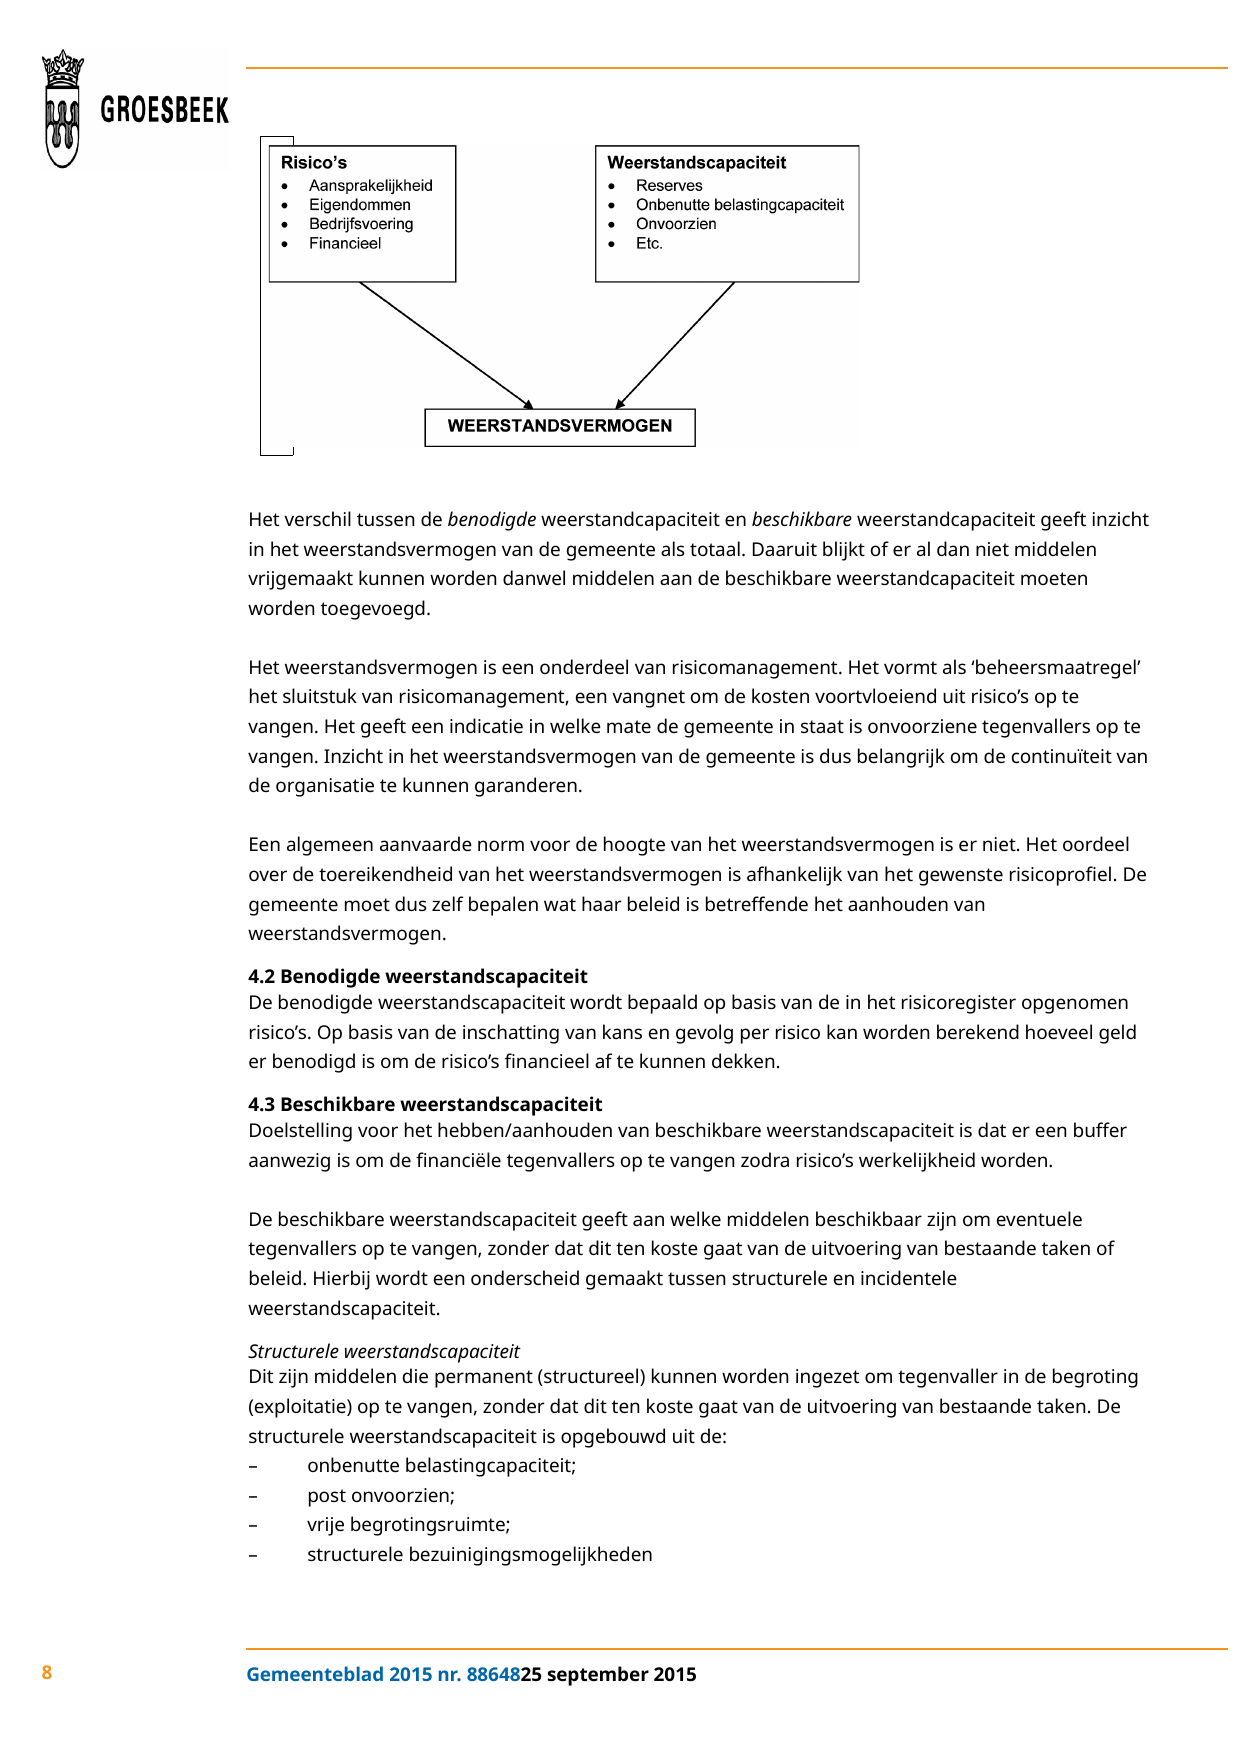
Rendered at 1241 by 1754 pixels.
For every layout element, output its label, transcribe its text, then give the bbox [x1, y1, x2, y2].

text Doelstelling voor het hebben/aanhouden van beschikbare weerstandscapaciteit is dat er een buffer aanwezig is om de financiële tegenvallers op te vangen zodra risico’s werkelijkheid worden. [248, 1117, 1152, 1173]
text De beschikbare weerstandscapaciteit geeft aan welke middelen beschikbaar zijn om eventuele tegenvallers op te vangen, zonder dat dit ten koste gaat van de uitvoering van bestaande taken of beleid. Hierbij wordt een onderscheid gemaakt tussen structurele en incidentele weerstandscapaciteit. [248, 1206, 1152, 1321]
text Dit zijn middelen die permanent (structureel) kunnen worden ingezet om tegenvaller in de begroting (exploitatie) op te vangen, zonder dat dit ten koste gaat van de uitvoering van bestaande taken. De structurele weerstandscapaciteit is opgebouwd uit de: [248, 1364, 1152, 1448]
text 4.2 Benodigde weerstandscapaciteit [248, 963, 1152, 989]
picture [268, 145, 860, 447]
list vrije begrotingsruimte; [248, 1512, 1152, 1537]
text De benodigde weerstandscapaciteit wordt bepaald op basis van de in het risicoregister opgenomen risico’s. Op basis van de inschatting van kans en gevolg per risico kan worden berekend hoeveel geld er benodigd is om de risico’s financieel af te kunnen dekken. [248, 989, 1152, 1074]
text Het weerstandsvermogen is een onderdeel van risicomanagement. Het vormt als ‘beheersmaatregel’ het sluitstuk van risicomanagement, een vangnet om de kosten voortvloeiend uit risico’s op te vangen. Het geeft een indicatie in welke mate de gemeente in staat is onvoorziene tegenvallers op te vangen. Inzicht in het weerstandsvermogen van de gemeente is dus belangrijk om de continuïteit van de organisatie te kunnen garanderen. [248, 654, 1152, 798]
list post onvoorzien; [248, 1482, 1152, 1508]
text 4.3 Beschikbare weerstandscapaciteit [248, 1092, 1152, 1117]
picture [41, 47, 231, 172]
list structurele bezuinigingsmogelijkheden [248, 1541, 1152, 1567]
text Structurele weerstandscapaciteit [248, 1338, 1152, 1364]
text Een algemeen aanvaarde norm voor de hoogte van het weerstandsvermogen is er niet. Het oordeel over de toereikendheid van het weerstandsvermogen is afhankelijk van het gewenste risicoprofiel. De gemeente moet dus zelf bepalen wat haar beleid is betreffende het aanhouden van weerstandsvermogen. [248, 832, 1152, 946]
list onbenutte belastingcapaciteit; [248, 1452, 1152, 1478]
text Het verschil tussen de benodigde weerstandcapaciteit en beschikbare weerstandcapaciteit geeft inzicht in het weerstandsvermogen van de gemeente als totaal. Daaruit blijkt of er al dan niet middelen vrijgemaakt kunnen worden danwel middelen aan de beschikbare weerstandcapaciteit moeten worden toegevoegd. [248, 506, 1152, 621]
